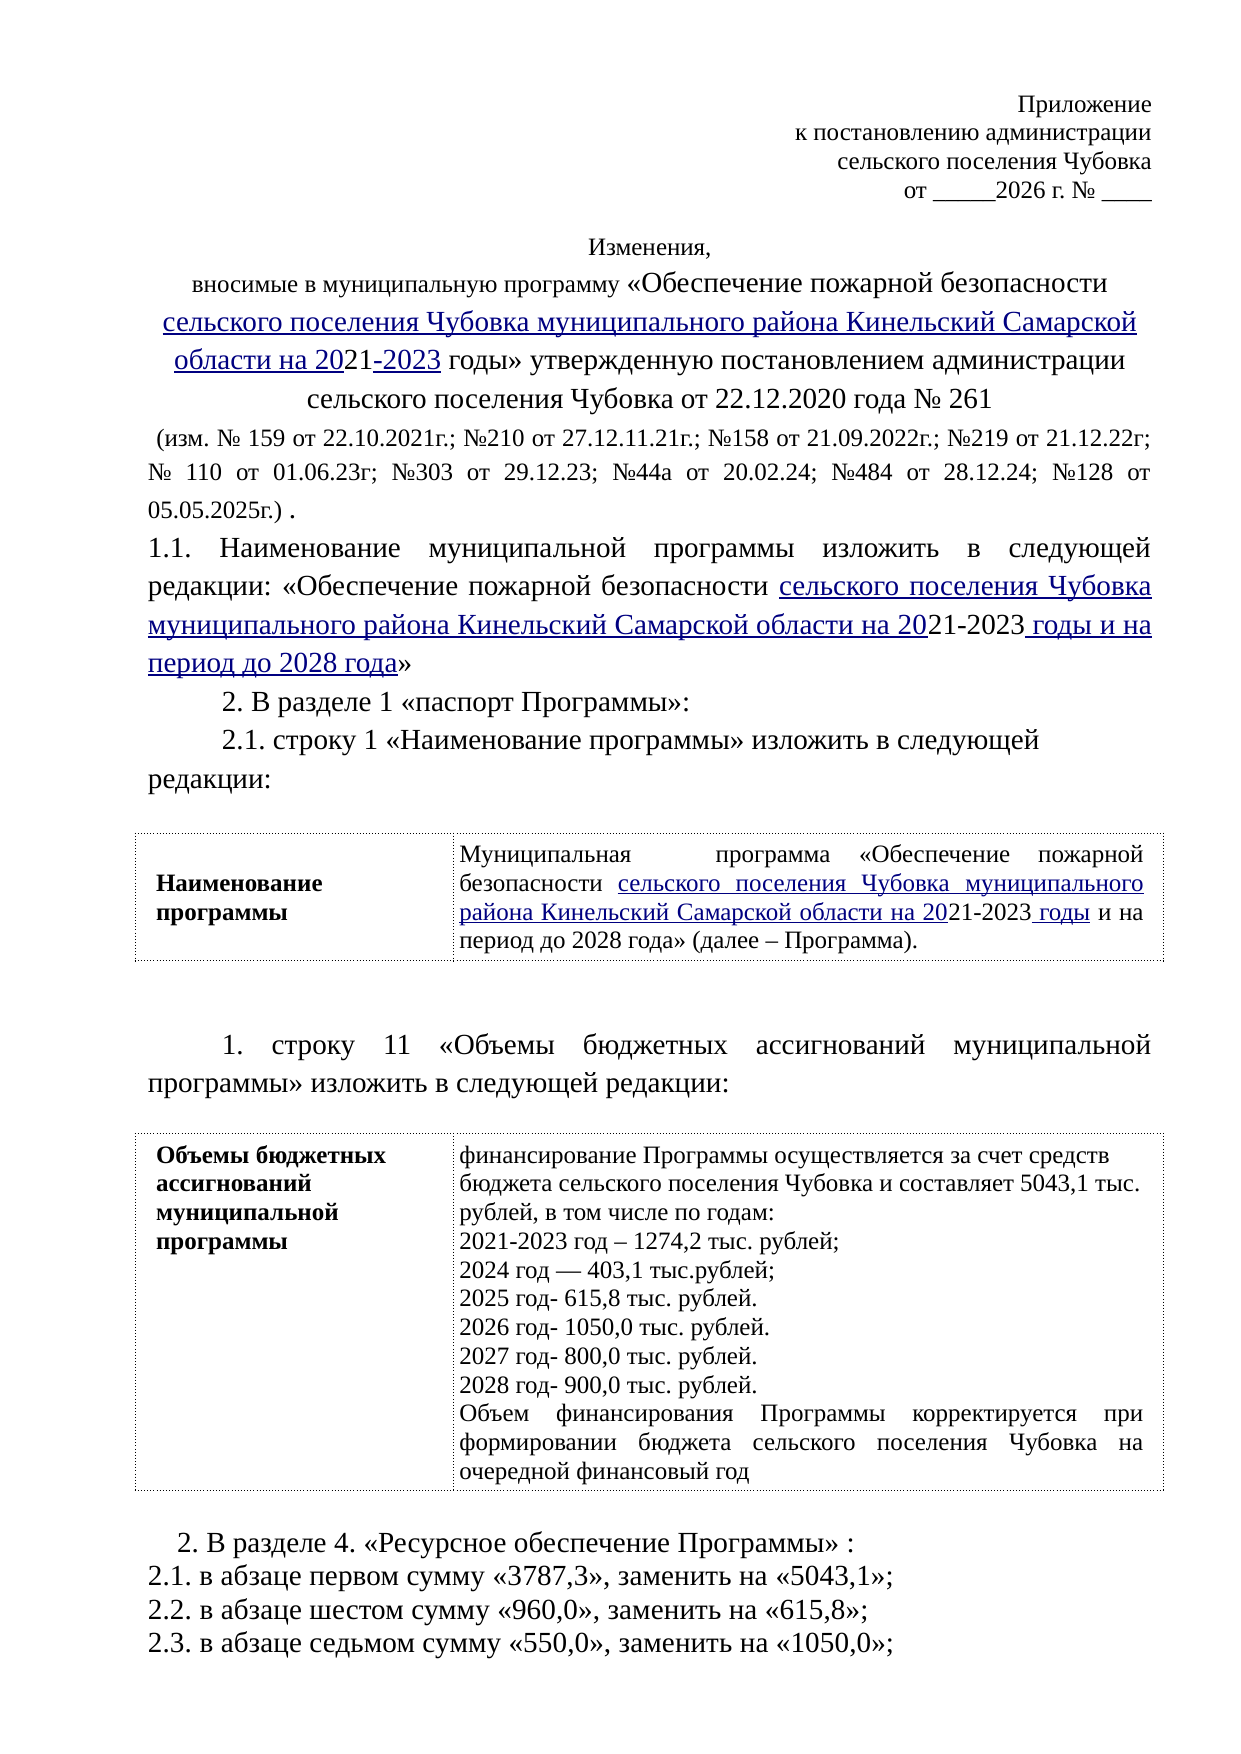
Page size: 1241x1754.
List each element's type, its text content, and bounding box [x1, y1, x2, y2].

table_header Наименование программы [135, 833, 453, 960]
text сельского поселения Чубовка [148, 146, 1152, 175]
text 2.2. в абзаце шестом сумму «960,0», заменить на «615,8»; [148, 1592, 1152, 1626]
text 2.1. строку 1 «Наименование программы» изложить в следующей редакции: [148, 722, 1152, 794]
text (изм. № 159 от 22.10.2021г.; №210 от 27.12.11.21г.; №158 от 21.09.2022г.; №219 от 21.12.22г; № 110 от 01.06.23г; №303 от 29.12.23; №44а от 20.02.24; №484 от 28.12.24; №128 от 05.05.2025г.) . [148, 419, 1152, 525]
text вносимые в муниципальную программу «Обеспечение пожарной безопасности сельского поселения Чубовка муниципального района Кинельский Самарской области на 2021-2023 годы» утвержденную постановлением администрации сельского поселения Чубовка от 22.12.2020 года № 261 [148, 265, 1152, 414]
table_header Муниципальная программа «Обеспечение пожарной безопасности сельского поселения Чубовка муниципального района Кинельский Самарской области на 2021-2023 годы и на период до 2028 года» (далее – Программа). [454, 833, 1164, 960]
text 1. строку 11 «Объемы бюджетных ассигнований муниципальной программы» изложить в следующей редакции: [148, 1027, 1152, 1099]
text 2.3. в абзаце седьмом сумму «550,0», заменить на «1050,0»; [148, 1626, 1152, 1659]
text Приложение [148, 89, 1152, 117]
text 1.1. Наименование муниципальной программы изложить в следующей редакции: «Обеспечение пожарной безопасности сельского поселения Чубовка муниципального района Кинельский Самарской области на 2021-2023 годы и на период до 2028 года» [148, 530, 1152, 679]
table_header Объемы бюджетных ассигнований муниципальной программы [135, 1133, 453, 1490]
text к постановлению администрации [148, 117, 1152, 146]
text 2. В разделе 1 «паспорт Программы»: [148, 684, 1152, 717]
text от _____2026 г. № ____ [148, 175, 1152, 204]
text 2.1. в абзаце первом сумму «3787,3», заменить на «5043,1»; [148, 1558, 1152, 1592]
text 2. В разделе 4. «Ресурсное обеспечение Программы» : [148, 1525, 1152, 1558]
text Изменения, [148, 232, 1152, 261]
table_header финансирование Программы осуществляется за счет средств бюджета сельского поселения Чубовка и составляет 5043,1 тыс. рублей, в том числе по годам: 2021-2023 год – 1274,2 тыс. рублей; 2024 год — 403,1 тыс.рублей; 2025 год- 615,8 тыс. рублей. 2026 год- 1050,0 тыс. рублей. 2027 год- 800,0 тыс. рублей. 2028 год- 900,0 тыс. рублей. Объем финансирования Программы корректируется при формировании бюджета сельского поселения Чубовка на очередной финансовый год [454, 1133, 1164, 1490]
